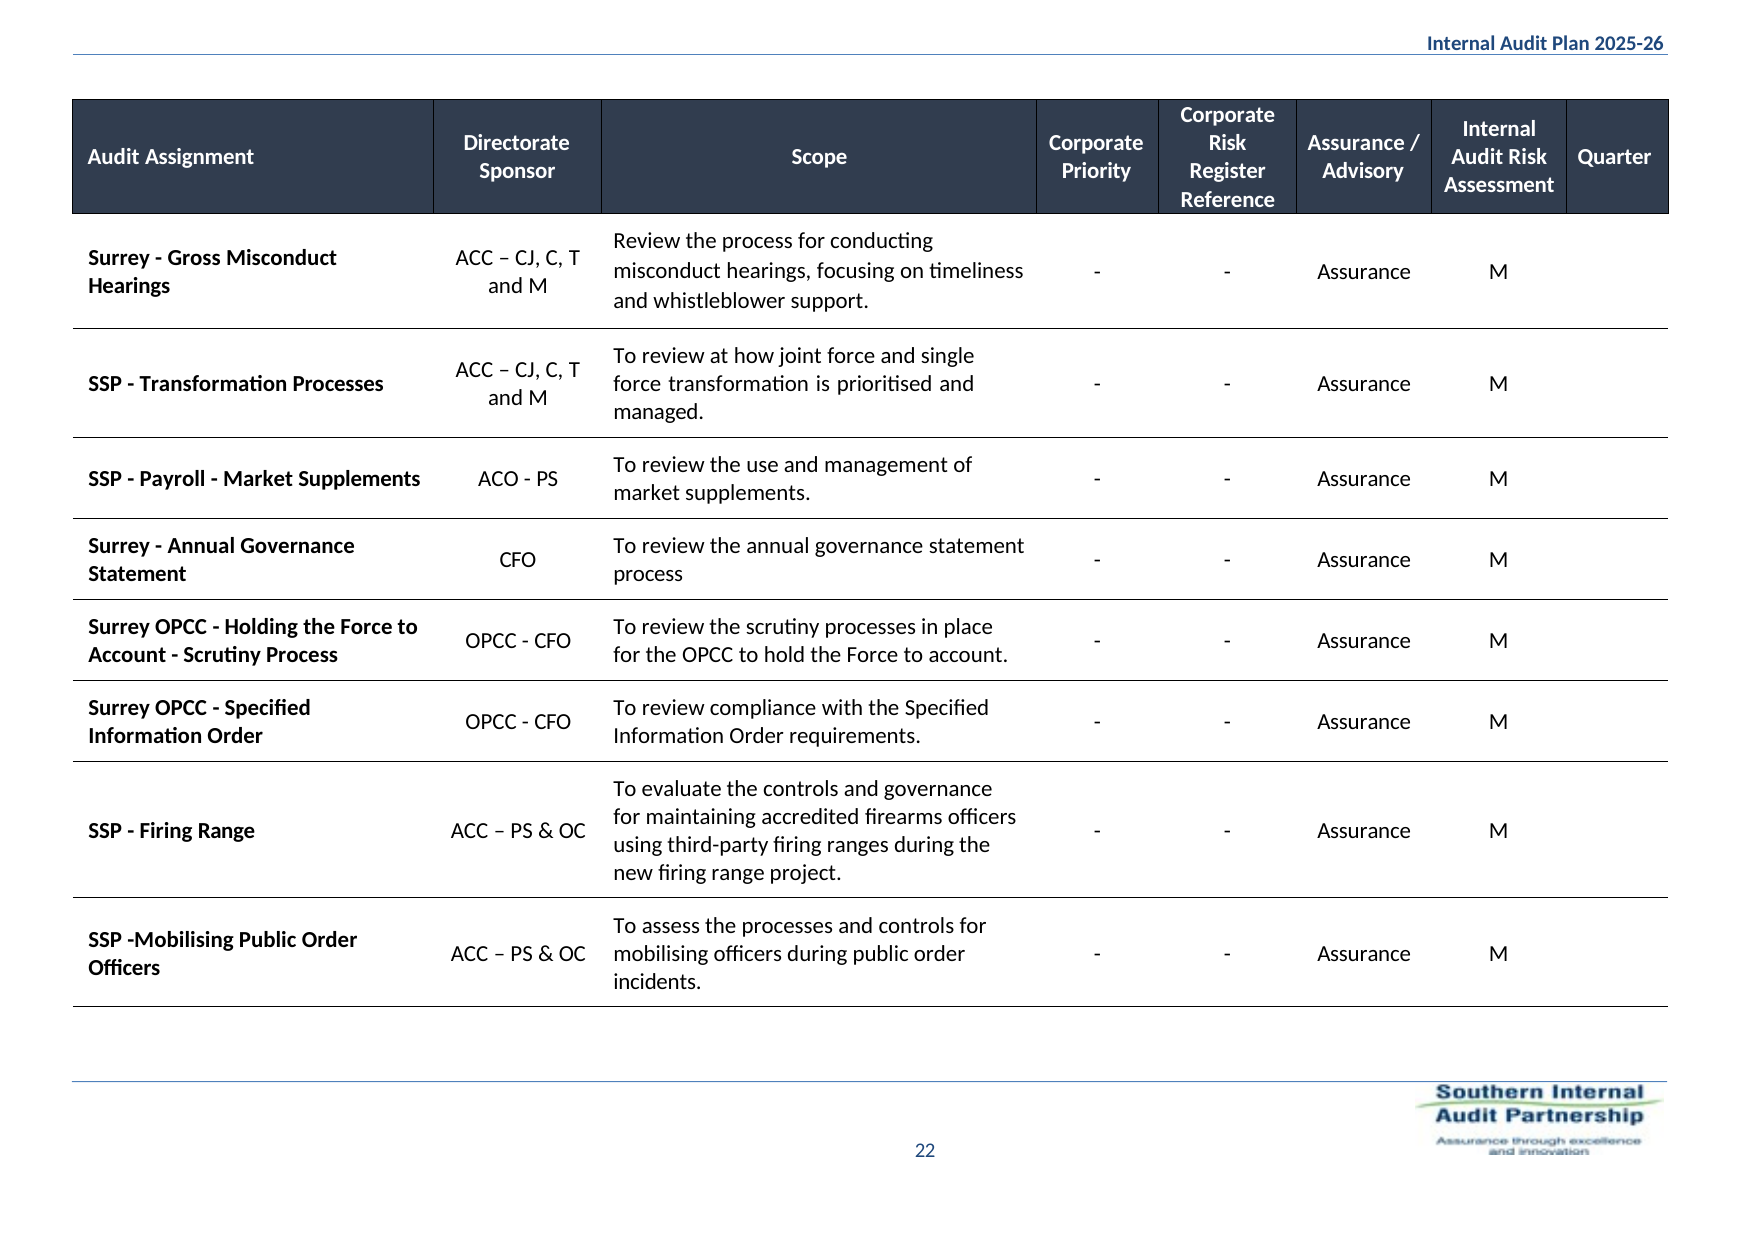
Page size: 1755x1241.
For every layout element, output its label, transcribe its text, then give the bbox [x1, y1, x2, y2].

table_cell To evaluate the controls and governance for maintaining accredited firearms officers using third-party firing ranges during the new firing range project. [602, 762, 1036, 897]
table_header [1296, 55, 1431, 99]
table_cell Assurance [1296, 600, 1431, 680]
table_cell ACC – PS & OC [434, 762, 602, 897]
table_cell To review the scrutiny processes in place for the OPCC to hold the Force to account. [602, 600, 1036, 680]
table_cell M [1431, 214, 1566, 328]
table_cell - [1158, 762, 1296, 897]
table_cell - [1036, 898, 1158, 1006]
table_cell Directorate Sponsor [434, 100, 601, 213]
table_cell Assurance [1296, 214, 1431, 328]
table_cell To review compliance with the Specified Information Order requirements. [602, 681, 1036, 761]
table_cell M [1431, 438, 1566, 518]
table_cell Surrey - Gross Misconduct Hearings [73, 214, 434, 328]
table_cell - [1036, 519, 1158, 599]
table_cell To review the use and management of market supplements. [602, 438, 1036, 518]
table_cell Internal Audit Risk Assessment [1432, 100, 1566, 213]
table_cell - [1158, 329, 1296, 437]
table_cell Assurance [1296, 681, 1431, 761]
table_cell - [1036, 438, 1158, 518]
table_cell ACC – CJ, C, T and M [434, 214, 602, 328]
table_cell To review at how joint force and single force transformation is prioritised and managed. [602, 329, 1036, 437]
table_cell SSP - Payroll - Market Supplements [73, 438, 434, 518]
table_cell Surrey OPCC - Holding the Force to Account - Scrutiny Process [73, 600, 434, 680]
table_cell M [1431, 600, 1566, 680]
table_cell - [1036, 681, 1158, 761]
table_cell [1566, 329, 1668, 437]
table_cell - [1158, 600, 1296, 680]
table_cell [1566, 681, 1668, 761]
table_cell - [1158, 438, 1296, 518]
table_cell [1566, 214, 1668, 328]
table_cell SSP - Transformation Processes [73, 329, 434, 437]
table_cell M [1431, 898, 1566, 1006]
table_cell CFO [434, 519, 602, 599]
table_cell - [1158, 519, 1296, 599]
table_cell Corporate Priority [1037, 100, 1158, 213]
table_cell To assess the processes and controls for mobilising officers during public order incidents. [602, 898, 1036, 1006]
table_cell M [1431, 762, 1566, 897]
table_cell - [1158, 898, 1296, 1006]
table_cell M [1431, 681, 1566, 761]
table_header [1036, 55, 1158, 99]
table_cell Scope [602, 100, 1036, 213]
table_cell M [1431, 329, 1566, 437]
table_cell [1566, 438, 1668, 518]
table_cell - [1158, 681, 1296, 761]
table_cell M [1431, 519, 1566, 599]
table_cell Review the process for conducting misconduct hearings, focusing on timeliness and whistleblower support. [602, 214, 1036, 328]
table_cell - [1158, 214, 1296, 328]
table_cell Assurance / Advisory [1297, 100, 1431, 213]
table_cell ACC – CJ, C, T and M [434, 329, 602, 437]
table_header [73, 55, 434, 99]
table_cell Assurance [1296, 762, 1431, 897]
table_cell Quarter [1567, 100, 1668, 213]
table_cell SSP - Firing Range [73, 762, 434, 897]
table_cell Audit Assignment [73, 100, 433, 213]
table_header [434, 55, 602, 99]
table_cell Assurance [1296, 519, 1431, 599]
table_cell OPCC - CFO [434, 600, 602, 680]
table_cell Assurance [1296, 438, 1431, 518]
table_header [1566, 55, 1668, 99]
table_cell - [1036, 600, 1158, 680]
table_cell [1566, 600, 1668, 680]
table_cell Assurance [1296, 898, 1431, 1006]
table_cell - [1036, 329, 1158, 437]
table_cell [1566, 519, 1668, 599]
table_cell Surrey OPCC - Specified Information Order [73, 681, 434, 761]
table_header [1158, 55, 1296, 99]
table_cell Assurance [1296, 329, 1431, 437]
table_cell Corporate Risk Register Reference [1159, 100, 1296, 213]
table_cell OPCC - CFO [434, 681, 602, 761]
table_header [602, 55, 1036, 99]
table_cell - [1036, 762, 1158, 897]
table_cell [1566, 762, 1668, 897]
table_cell ACO - PS [434, 438, 602, 518]
table_cell [1566, 898, 1668, 1006]
table_cell - [1036, 214, 1158, 328]
table_header [1431, 57, 1566, 99]
table_cell Surrey - Annual Governance Statement [73, 519, 434, 599]
table_cell To review the annual governance statement process [602, 519, 1036, 599]
table_cell ACC – PS & OC [434, 898, 602, 1006]
table_cell SSP -Mobilising Public Order Officers [73, 898, 434, 1006]
